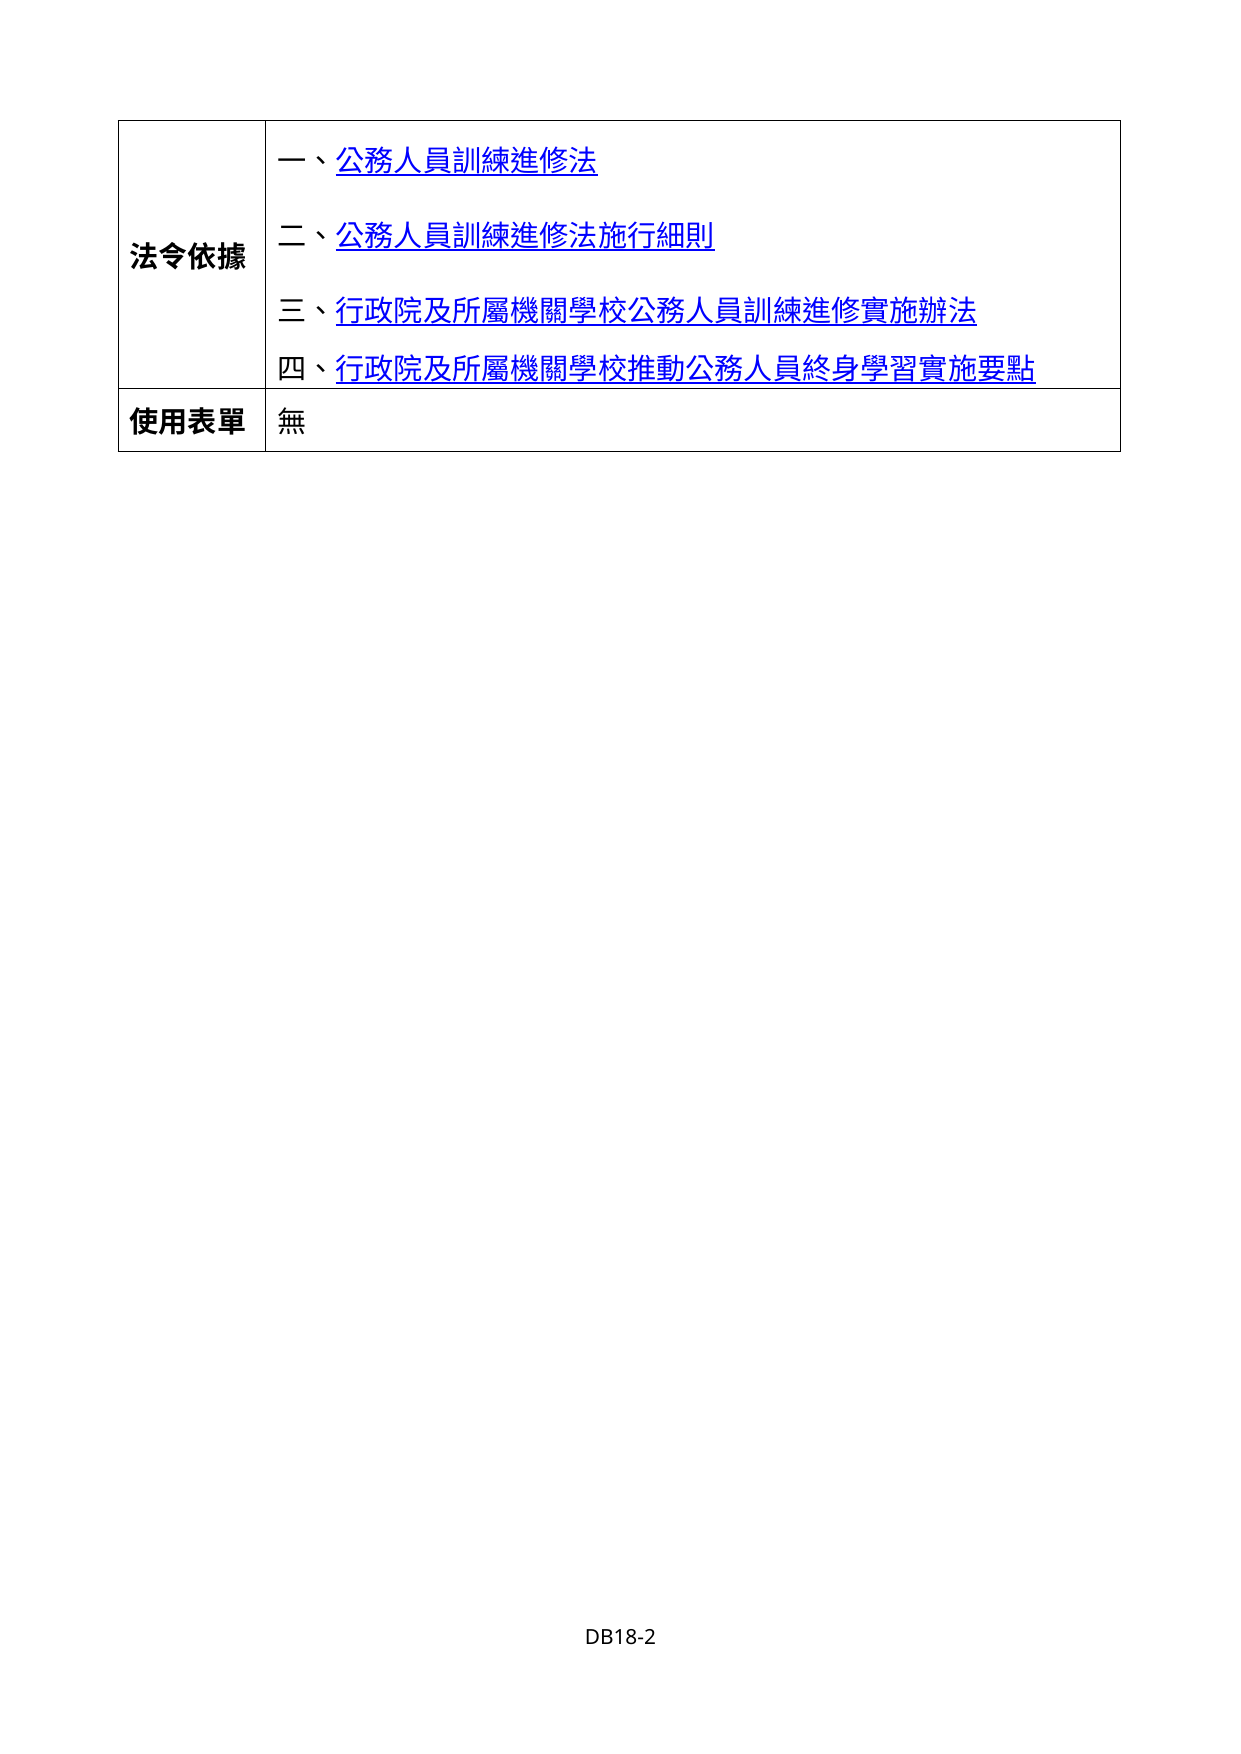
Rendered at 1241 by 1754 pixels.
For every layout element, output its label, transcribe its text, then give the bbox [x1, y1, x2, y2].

table_cell 無 [266, 389, 1120, 451]
table_cell 使用表單 [119, 389, 265, 451]
table_cell 一、公務人員訓練進修法 二、公務人員訓練進修法施行細則 三、行政院及所屬機關學校公務人員訓練進修實施辦法 四、行政院及所屬機關學校推動公務人員終身學習實施要點 [266, 121, 1120, 388]
table_cell 法令依據 [119, 121, 265, 388]
